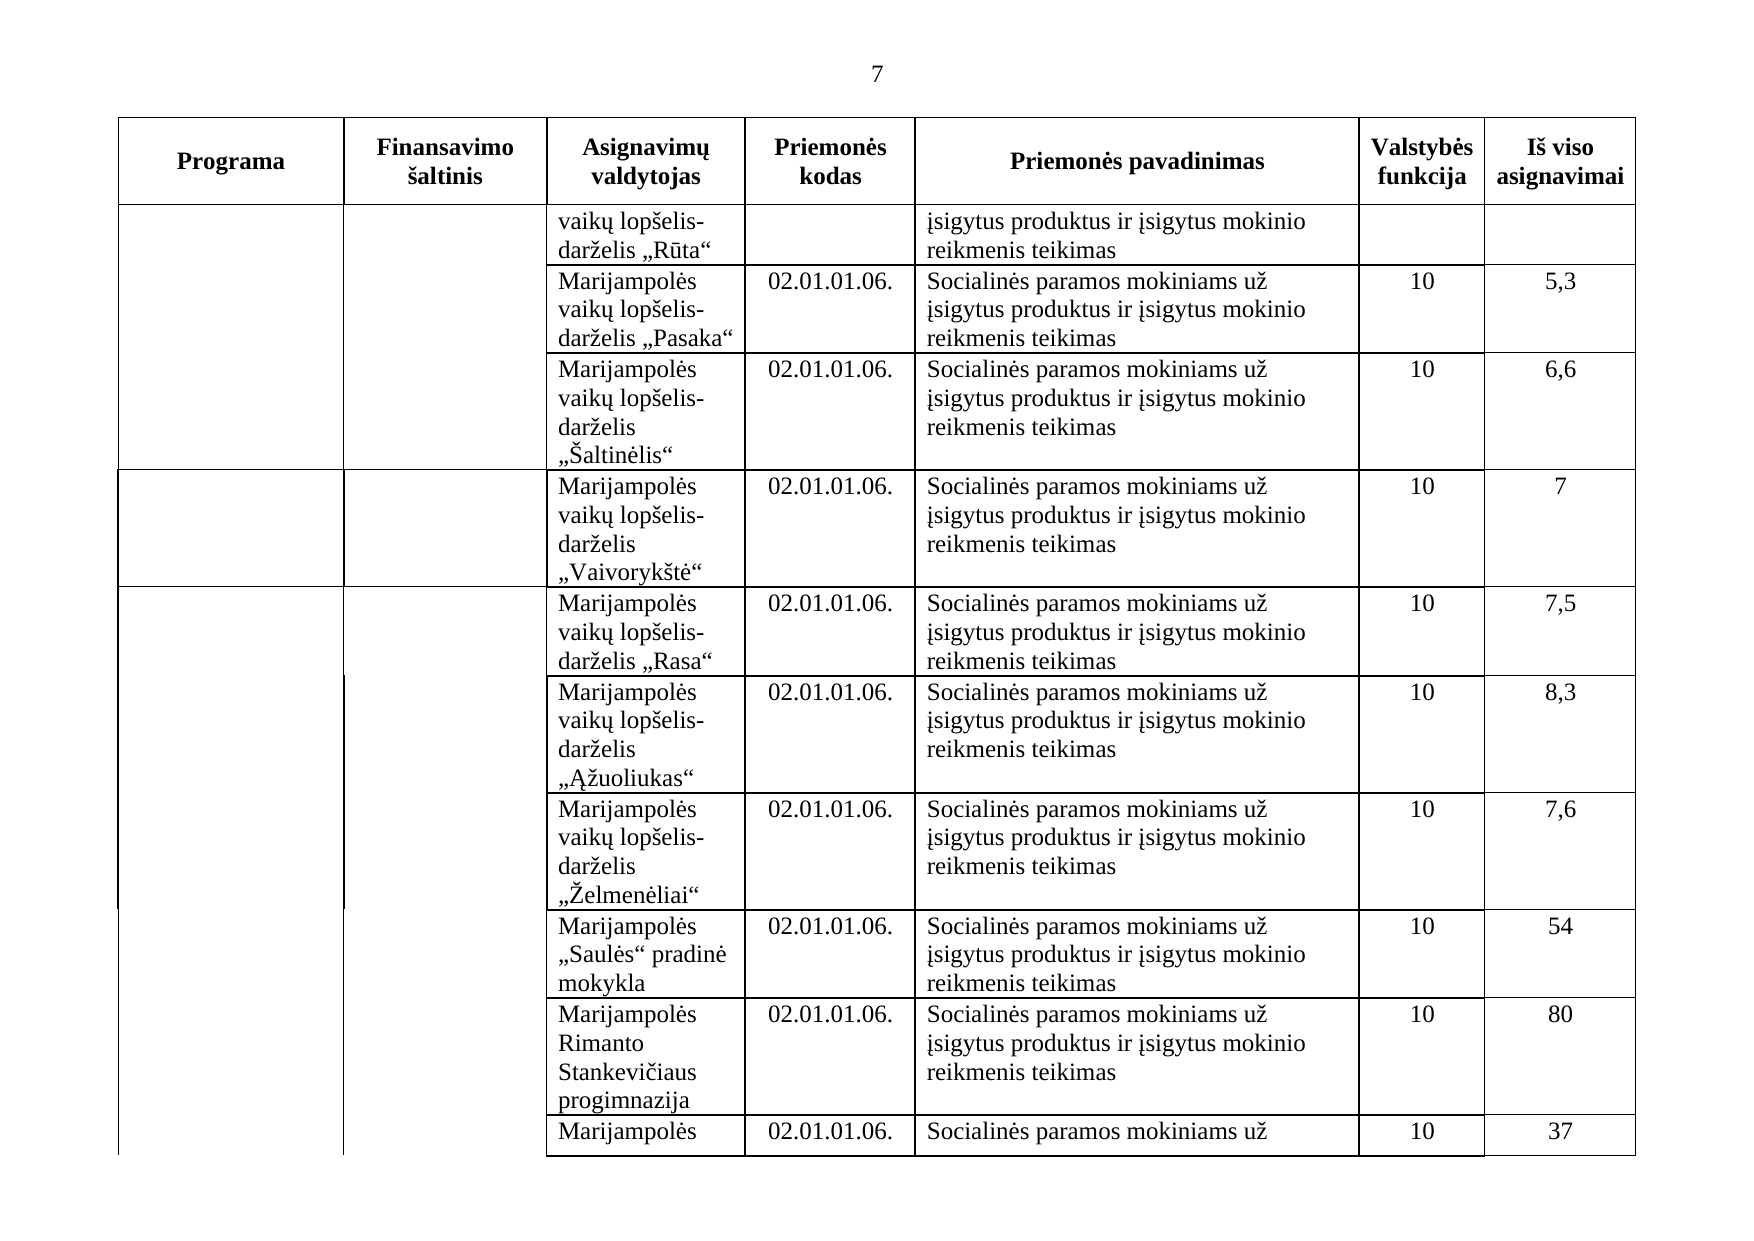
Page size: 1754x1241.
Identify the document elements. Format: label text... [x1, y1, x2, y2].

table_cell Socialinės paramos mokiniams už įsigytus produktus ir įsigytus mokinio reikmenis teikimas [916, 471, 1358, 586]
table_cell [119, 587, 343, 674]
table_cell 02.01.01.06. [746, 677, 914, 792]
table_cell 10 [1360, 794, 1484, 909]
table_cell Socialinės paramos mokiniams už įsigytus produktus ir įsigytus mokinio reikmenis teikimas [916, 677, 1358, 792]
table_cell 6,6 [1485, 353, 1635, 469]
table_cell [119, 675, 343, 792]
table_cell [746, 205, 914, 264]
table_cell 02.01.01.06. [746, 354, 914, 469]
table_cell Marijampolės Rimanto Stankevičiaus progimnazija [547, 999, 744, 1114]
table_cell Marijampolės vaikų lopšelis-darželis „Rasa“ [547, 588, 744, 674]
table_cell vaikų lopšelis-darželis „Rūta“ [547, 205, 744, 264]
table_header Priemonės pavadinimas [916, 118, 1358, 204]
table_cell Socialinės paramos mokiniams už įsigytus produktus ir įsigytus mokinio reikmenis teikimas [916, 911, 1358, 997]
table_cell 02.01.01.06. [746, 911, 914, 997]
table_cell 37 [1485, 1115, 1635, 1155]
table_cell [345, 470, 546, 586]
table_cell 02.01.01.06. [746, 588, 914, 674]
table_cell Marijampolės vaikų lopšelis-darželis „Vaivorykštė“ [548, 471, 744, 586]
table_cell [119, 205, 343, 264]
table_cell 54 [1485, 910, 1635, 997]
table_cell [345, 675, 546, 792]
table_cell Socialinės paramos mokiniams už įsigytus produktus ir įsigytus mokinio reikmenis teikimas [916, 794, 1358, 909]
table_cell 7,5 [1485, 587, 1635, 674]
table_header Iš viso asignavimai [1485, 118, 1635, 204]
table_cell 10 [1360, 354, 1484, 469]
table_cell [344, 909, 546, 1155]
table_cell 10 [1360, 999, 1484, 1114]
table_cell [119, 909, 343, 1155]
table_cell [1360, 205, 1484, 264]
table_cell [345, 792, 546, 909]
table_cell Marijampolės vaikų lopšelis-darželis „Ąžuoliukas“ [548, 677, 744, 792]
table_cell [119, 792, 343, 909]
table_cell Socialinės paramos mokiniams už [916, 1116, 1358, 1155]
table_cell 02.01.01.06. [746, 1116, 914, 1155]
table_cell 7 [1485, 470, 1635, 586]
table_header Valstybės funkcija [1360, 118, 1484, 204]
table_cell 10 [1360, 266, 1484, 352]
table_cell 5,3 [1485, 265, 1635, 352]
table_cell [344, 205, 546, 264]
table_cell 10 [1360, 588, 1484, 674]
table_header Priemonės kodas [746, 118, 914, 204]
table_cell 02.01.01.06. [746, 266, 914, 352]
table_cell Marijampolės vaikų lopšelis-darželis „Šaltinėlis“ [547, 354, 744, 469]
table_cell 10 [1360, 1116, 1484, 1155]
table_cell Marijampolės „Saulės“ pradinė mokykla [547, 911, 744, 997]
table_cell [119, 264, 343, 469]
table_header Asignavimų valdytojas [548, 118, 744, 204]
table_cell [1485, 205, 1635, 264]
table_cell įsigytus produktus ir įsigytus mokinio reikmenis teikimas [916, 205, 1358, 264]
table_cell Marijampolės vaikų lopšelis-darželis „Pasaka“ [547, 266, 744, 352]
table_header Finansavimo šaltinis [345, 118, 546, 204]
table_cell 10 [1360, 471, 1484, 586]
table_cell Socialinės paramos mokiniams už įsigytus produktus ir įsigytus mokinio reikmenis teikimas [916, 266, 1358, 352]
table_cell 8,3 [1485, 676, 1635, 792]
table_cell [344, 587, 546, 674]
table_cell Socialinės paramos mokiniams už įsigytus produktus ir įsigytus mokinio reikmenis teikimas [916, 588, 1358, 674]
table_header Programa [119, 118, 343, 204]
table_cell Marijampolės [547, 1116, 744, 1155]
table_cell Marijampolės vaikų lopšelis-darželis „Želmenėliai“ [548, 794, 744, 909]
table_cell 10 [1360, 911, 1484, 997]
table_cell [344, 264, 546, 469]
table_cell 80 [1485, 998, 1635, 1114]
table_cell Socialinės paramos mokiniams už įsigytus produktus ir įsigytus mokinio reikmenis teikimas [916, 999, 1358, 1114]
table_cell Socialinės paramos mokiniams už įsigytus produktus ir įsigytus mokinio reikmenis teikimas [916, 354, 1358, 469]
table_cell 02.01.01.06. [746, 999, 914, 1114]
table_cell 02.01.01.06. [746, 794, 914, 909]
table_cell [119, 470, 343, 586]
table_cell 10 [1360, 677, 1484, 792]
table_cell 02.01.01.06. [746, 471, 914, 586]
table_cell 7,6 [1485, 793, 1635, 909]
